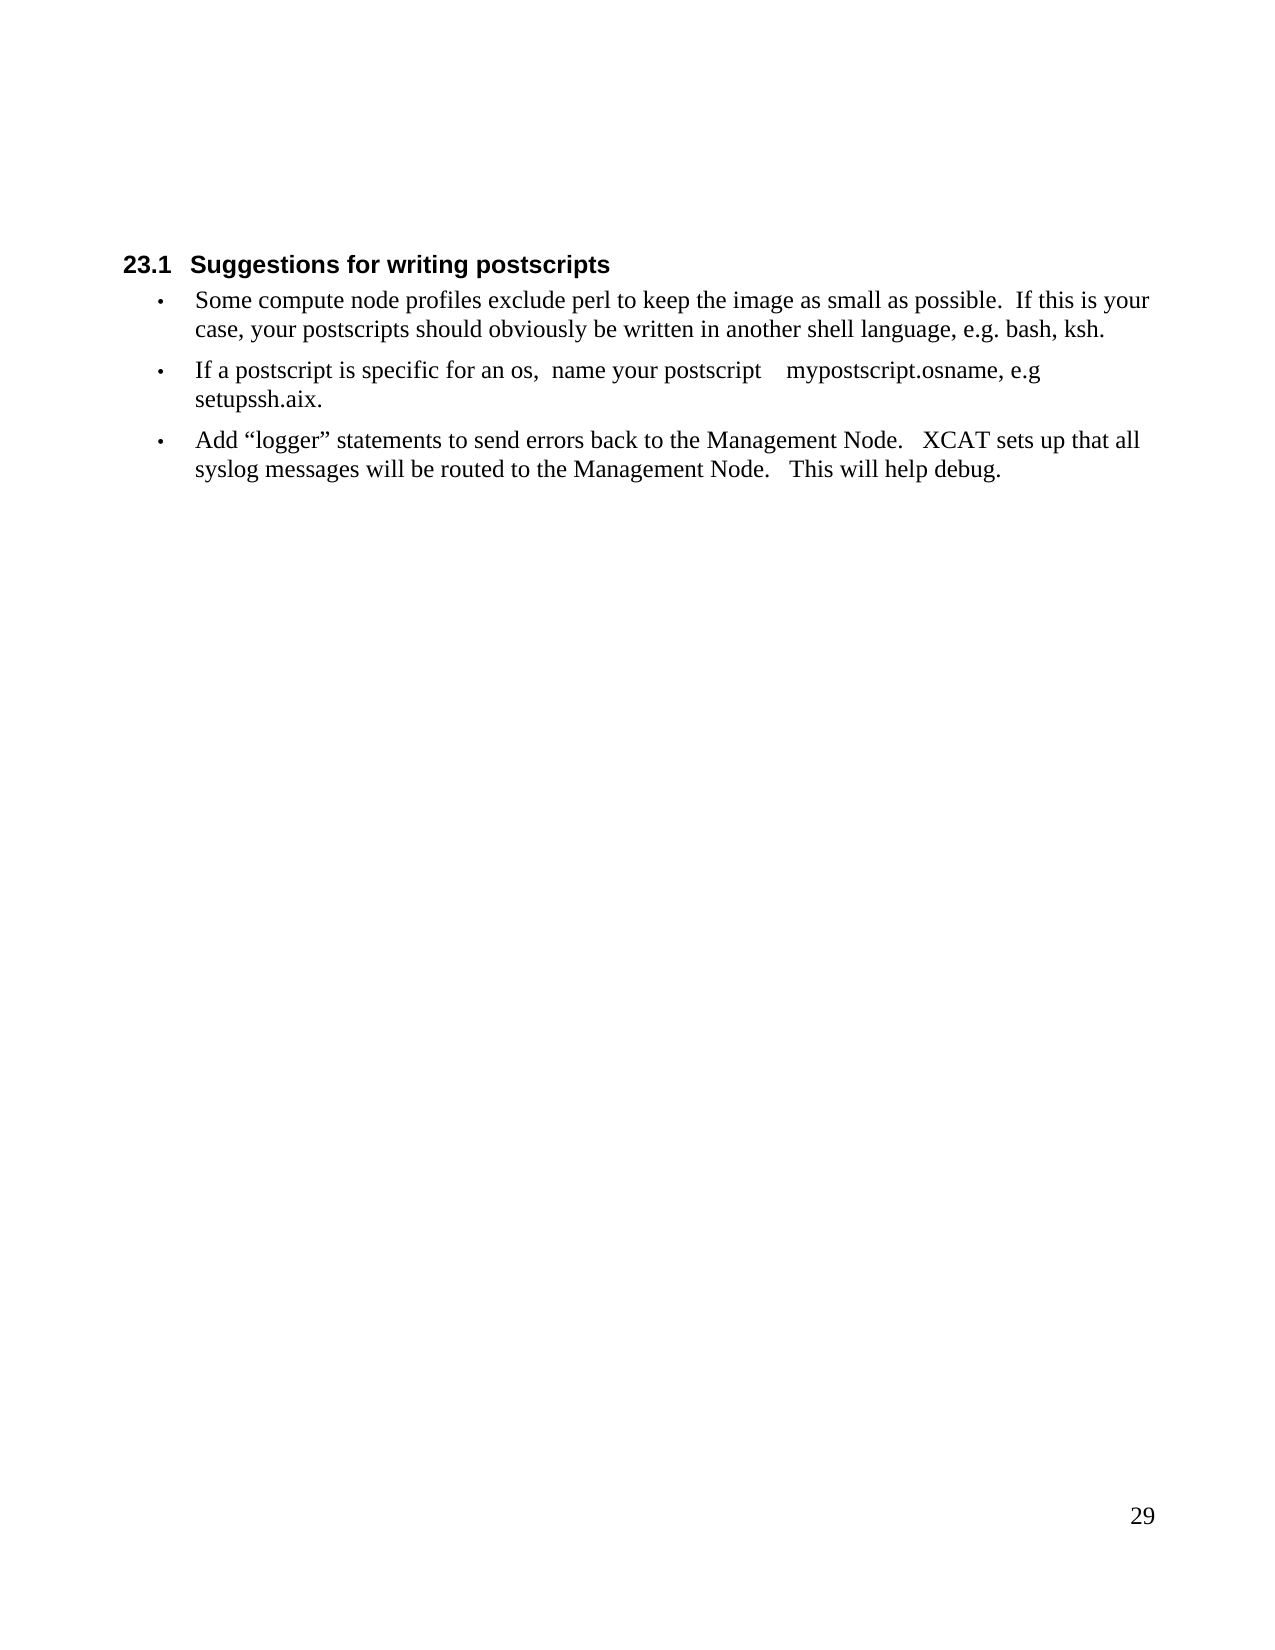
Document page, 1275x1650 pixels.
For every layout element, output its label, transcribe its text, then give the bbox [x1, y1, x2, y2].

subtitle Suggestions for writing postscripts [123, 250, 1155, 279]
list If a postscript is specific for an os, name your postscript mypostscript.osname, e.g setupssh.aix. [157, 355, 1155, 413]
list Some compute node profiles exclude perl to keep the image as small as possible. If this is your case, your postscripts should obviously be written in another shell language, e.g. bash, ksh. [157, 285, 1155, 343]
list Add “logger” statements to send errors back to the Management Node. XCAT sets up that all syslog messages will be routed to the Management Node. This will help debug. [157, 425, 1155, 483]
